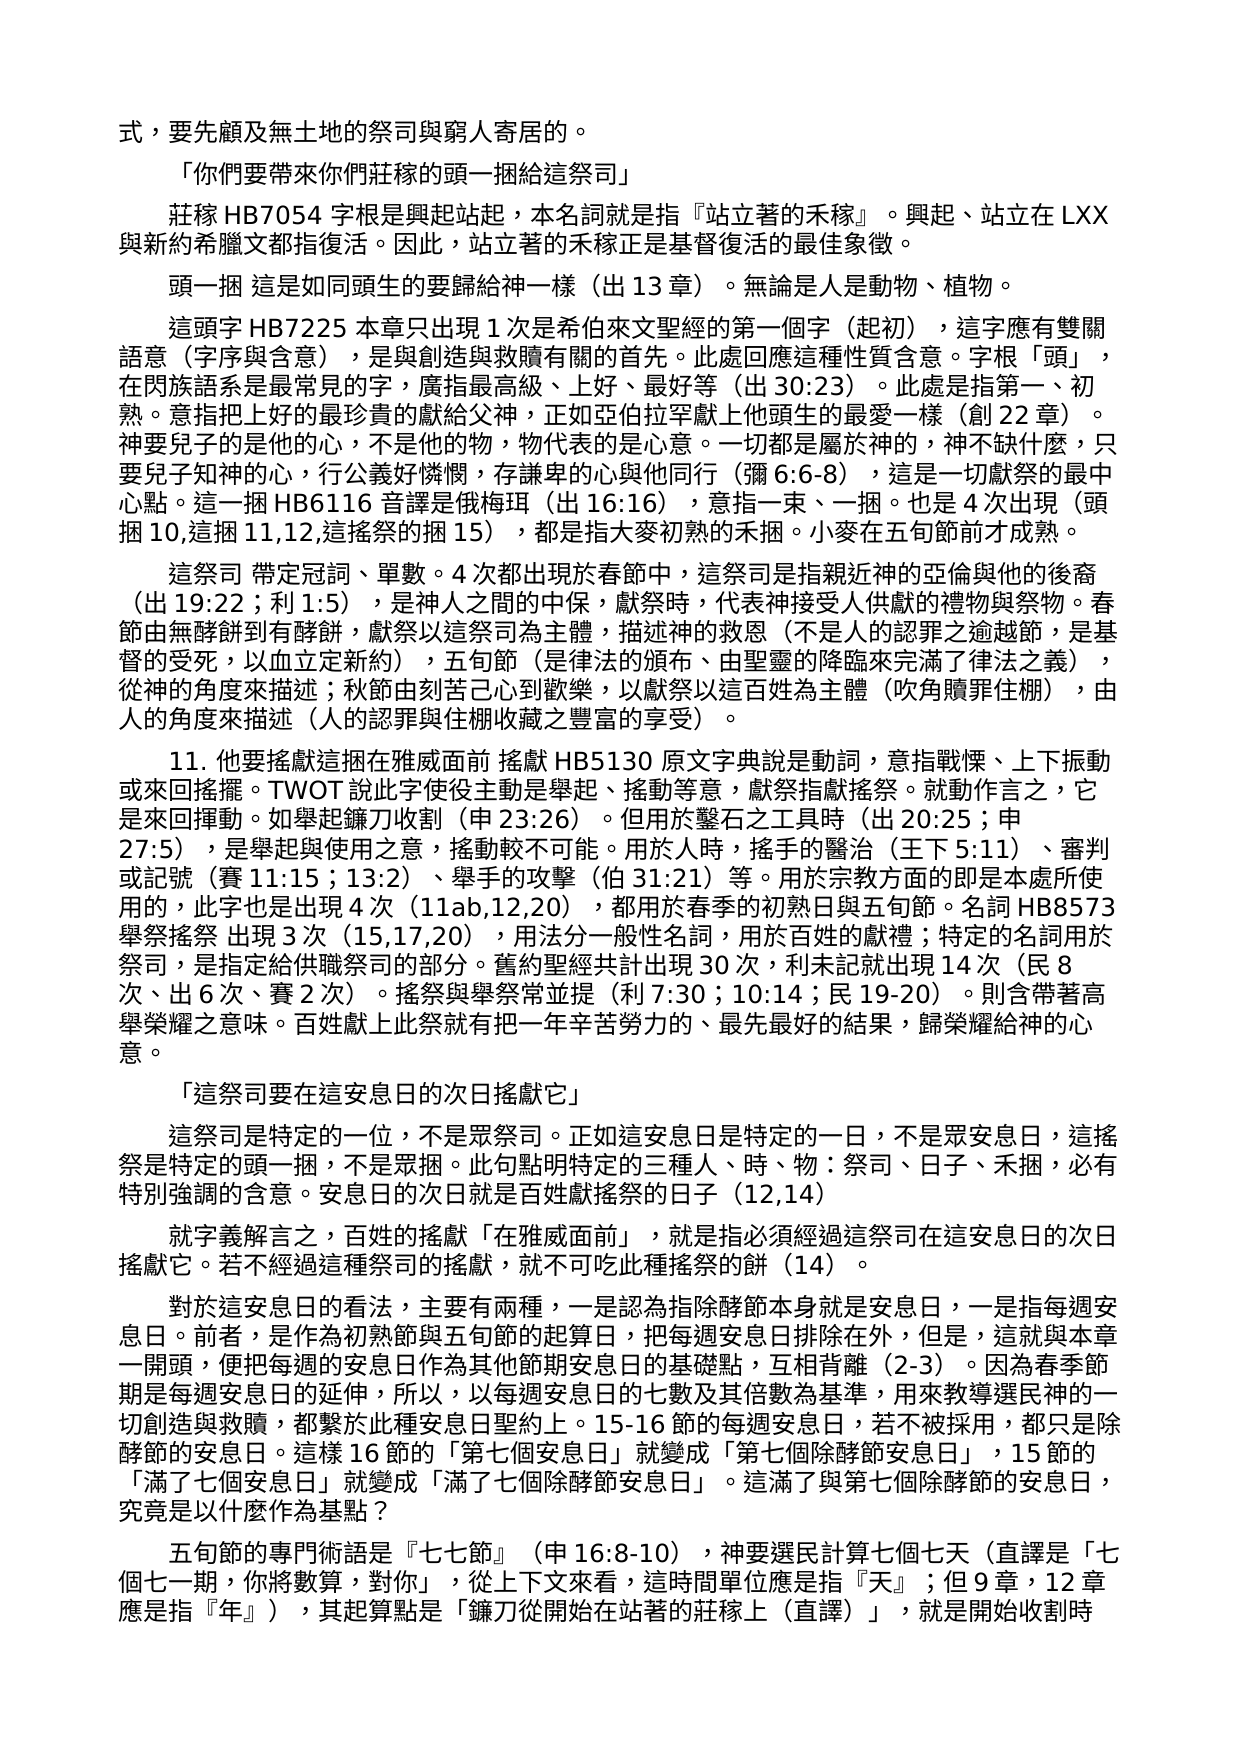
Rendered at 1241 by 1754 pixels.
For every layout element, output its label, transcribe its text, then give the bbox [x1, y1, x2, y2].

text 「這祭司要在這安息日的次日搖獻它」 [118, 1081, 1122, 1110]
text 這祭司是特定的一位，不是眾祭司。正如這安息日是特定的一日，不是眾安息日，這搖祭是特定的頭一捆，不是眾捆。此句點明特定的三種人、時、物：祭司、日子、禾捆，必有特別強調的含意。安息日的次日就是百姓獻搖祭的日子（12,14） [118, 1122, 1122, 1210]
text 式，要先顧及無土地的祭司與窮人寄居的。 [118, 118, 1122, 147]
text 這頭字HB7225 本章只出現1次是希伯來文聖經的第一個字（起初），這字應有雙關語意（字序與含意），是與創造與救贖有關的首先。此處回應這種性質含意。字根「頭」，在閃族語系是最常見的字，廣指最高級、上好、最好等（出30:23）。此處是指第一、初熟。意指把上好的最珍貴的獻給父神，正如亞伯拉罕獻上他頭生的最愛一樣（創22章）。神要兒子的是他的心，不是他的物，物代表的是心意。一切都是屬於神的，神不缺什麼，只要兒子知神的心，行公義好憐憫，存謙卑的心與他同行（彌6:6-8），這是一切獻祭的最中心點。這一捆HB6116 音譯是俄梅珥（出16:16），意指一束、一捆。也是4次出現（頭捆10,這捆11,12,這搖祭的捆15），都是指大麥初熟的禾捆。小麥在五旬節前才成熟。 [118, 314, 1122, 547]
text 頭一捆 這是如同頭生的要歸給神一樣（出13章）。無論是人是動物、植物。 [118, 272, 1122, 301]
text 「你們要帶來你們莊稼的頭一捆給這祭司」 [118, 160, 1122, 189]
text 這祭司 帶定冠詞、單數。4次都出現於春節中，這祭司是指親近神的亞倫與他的後裔（出19:22；利1:5），是神人之間的中保，獻祭時，代表神接受人供獻的禮物與祭物。春節由無酵餅到有酵餅，獻祭以這祭司為主體，描述神的救恩（不是人的認罪之逾越節，是基督的受死，以血立定新約），五旬節（是律法的頒布、由聖靈的降臨來完滿了律法之義），從神的角度來描述；秋節由刻苦己心到歡樂，以獻祭以這百姓為主體（吹角贖罪住棚），由人的角度來描述（人的認罪與住棚收藏之豐富的享受）。 [118, 560, 1122, 735]
text 莊稼HB7054 字根是興起站起，本名詞就是指『站立著的禾稼』。興起、站立在LXX與新約希臘文都指復活。因此，站立著的禾稼正是基督復活的最佳象徵。 [118, 201, 1122, 260]
text 就字義解言之，百姓的搖獻「在雅威面前」，就是指必須經過這祭司在這安息日的次日搖獻它。若不經過這種祭司的搖獻，就不可吃此種搖祭的餅（14）。 [118, 1222, 1122, 1281]
text 對於這安息日的看法，主要有兩種，一是認為指除酵節本身就是安息日，一是指每週安息日。前者，是作為初熟節與五旬節的起算日，把每週安息日排除在外，但是，這就與本章一開頭，便把每週的安息日作為其他節期安息日的基礎點，互相背離（2-3）。因為春季節期是每週安息日的延伸，所以，以每週安息日的七數及其倍數為基準，用來教導選民神的一切創造與救贖，都繫於此種安息日聖約上。15-16節的每週安息日，若不被採用，都只是除酵節的安息日。這樣16節的「第七個安息日」就變成「第七個除酵節安息日」，15節的「滿了七個安息日」就變成「滿了七個除酵節安息日」。這滿了與第七個除酵節的安息日，究竟是以什麼作為基點？ [118, 1293, 1122, 1526]
text 五旬節的專門術語是『七七節』（申16:8-10），神要選民計算七個七天（直譯是「七個七一期，你將數算，對你」，從上下文來看，這時間單位應是指『天』；但9章，12章應是指『年』），其起算點是「鐮刀從開始在站著的莊稼上（直譯）」，就是開始收割時 [118, 1539, 1122, 1626]
text 11. 他要搖獻這捆在雅威面前 搖獻HB5130 原文字典說是動詞，意指戰慄、上下振動或來回搖擺。TWOT說此字使役主動是舉起、搖動等意，獻祭指獻搖祭。就動作言之，它是來回揮動。如舉起鐮刀收割（申23:26）。但用於鑿石之工具時（出20:25；申27:5），是舉起與使用之意，搖動較不可能。用於人時，搖手的醫治（王下5:11）、審判或記號（賽11:15；13:2）、舉手的攻擊（伯31:21）等。用於宗教方面的即是本處所使用的，此字也是出現4次（11ab,12,20），都用於春季的初熟日與五旬節。名詞HB8573 舉祭搖祭 出現3次（15,17,20），用法分一般性名詞，用於百姓的獻禮；特定的名詞用於祭司，是指定給供職祭司的部分。舊約聖經共計出現30次，利未記就出現14次（民8次、出6次、賽2次）。搖祭與舉祭常並提（利7:30；10:14；民19-20）。則含帶著高舉榮耀之意味。百姓獻上此祭就有把一年辛苦勞力的、最先最好的結果，歸榮耀給神的心意。 [118, 747, 1122, 1068]
